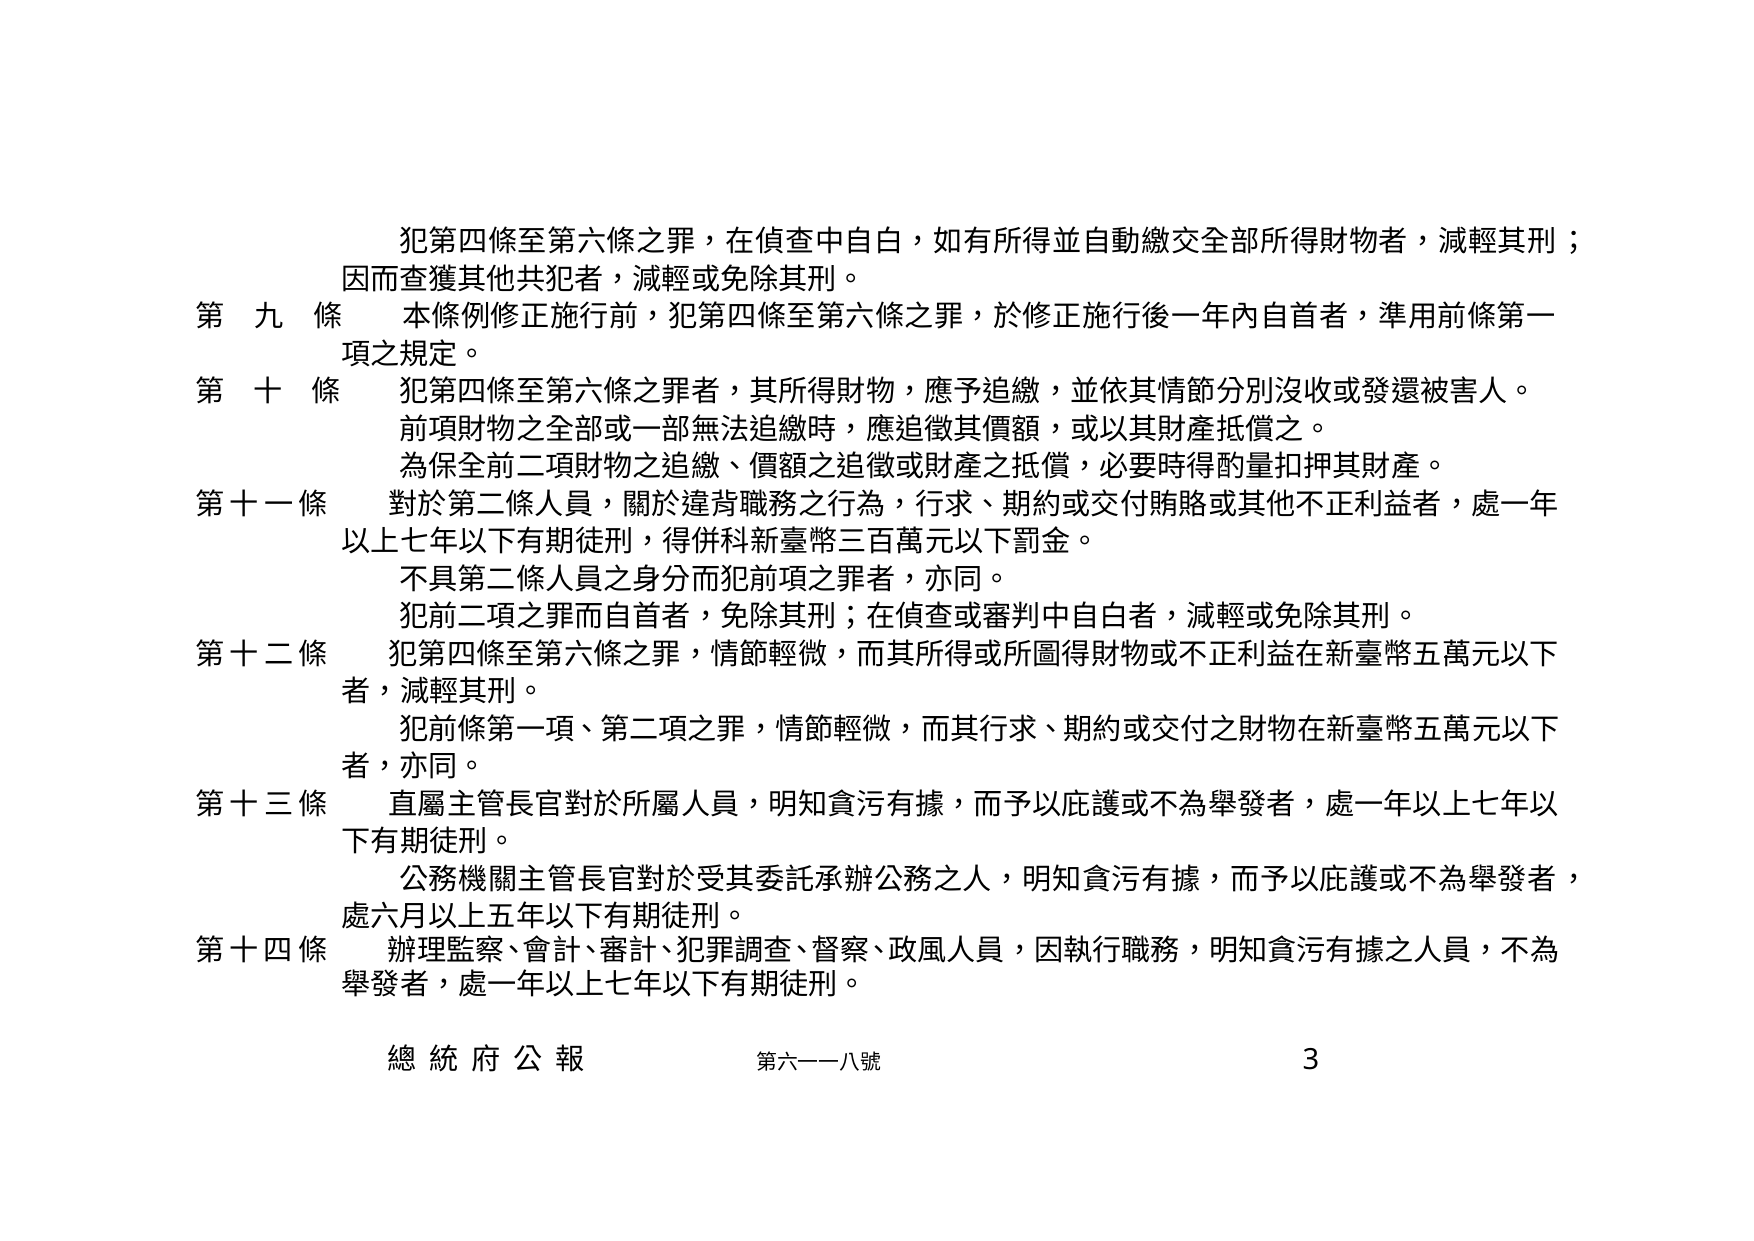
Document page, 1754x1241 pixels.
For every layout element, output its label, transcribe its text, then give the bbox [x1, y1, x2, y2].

text 第 十 條 犯第四條至第六條之罪者，其所得財物，應予追繳，並依其情節分別沒收或發還被害人。 [195, 372, 1559, 409]
text 第 九 條 本條例修正施行前，犯第四條至第六條之罪，於修正施行後一年內自首者，準用前條第一項之規定。 [195, 297, 1559, 372]
text 前項財物之全部或一部無法追繳時，應追徵其價額，或以其財產抵償之。 [341, 409, 1559, 447]
text 第十一條 對於第二條人員，關於違背職務之行為，行求、期約或交付賄賂或其他不正利益者，處一年以上七年以下有期徒刑，得併科新臺幣三百萬元以下罰金。 [195, 484, 1559, 559]
text 第十三條 直屬主管長官對於所屬人員，明知貪污有據，而予以庇護或不為舉發者，處一年以上七年以下有期徒刑。 [195, 784, 1559, 859]
text 犯第四條至第六條之罪，在偵查中自白，如有所得並自動繳交全部所得財物者，減輕其刑；因而查獲其他共犯者，減輕或免除其刑。 [341, 222, 1559, 297]
text 第十四條 辦理監察、會計、審計、犯罪調查、督察、政風人員，因執行職務，明知貪污有據之人員，不為舉發者，處一年以上七年以下有期徒刑。 [195, 934, 1559, 1001]
text 為保全前二項財物之追繳、價額之追徵或財產之抵償，必要時得酌量扣押其財產。 [341, 447, 1559, 484]
text 第十二條 犯第四條至第六條之罪，情節輕微，而其所得或所圖得財物或不正利益在新臺幣五萬元以下者，減輕其刑。 [195, 634, 1559, 709]
text 不具第二條人員之身分而犯前項之罪者，亦同。 [341, 559, 1559, 597]
text 犯前條第一項、第二項之罪，情節輕微，而其行求、期約或交付之財物在新臺幣五萬元以下者，亦同。 [341, 709, 1559, 784]
text 犯前二項之罪而自首者，免除其刑；在偵查或審判中自白者，減輕或免除其刑。 [341, 597, 1559, 634]
text 公務機關主管長官對於受其委託承辦公務之人，明知貪污有據，而予以庇護或不為舉發者，處六月以上五年以下有期徒刑。 [341, 859, 1559, 934]
